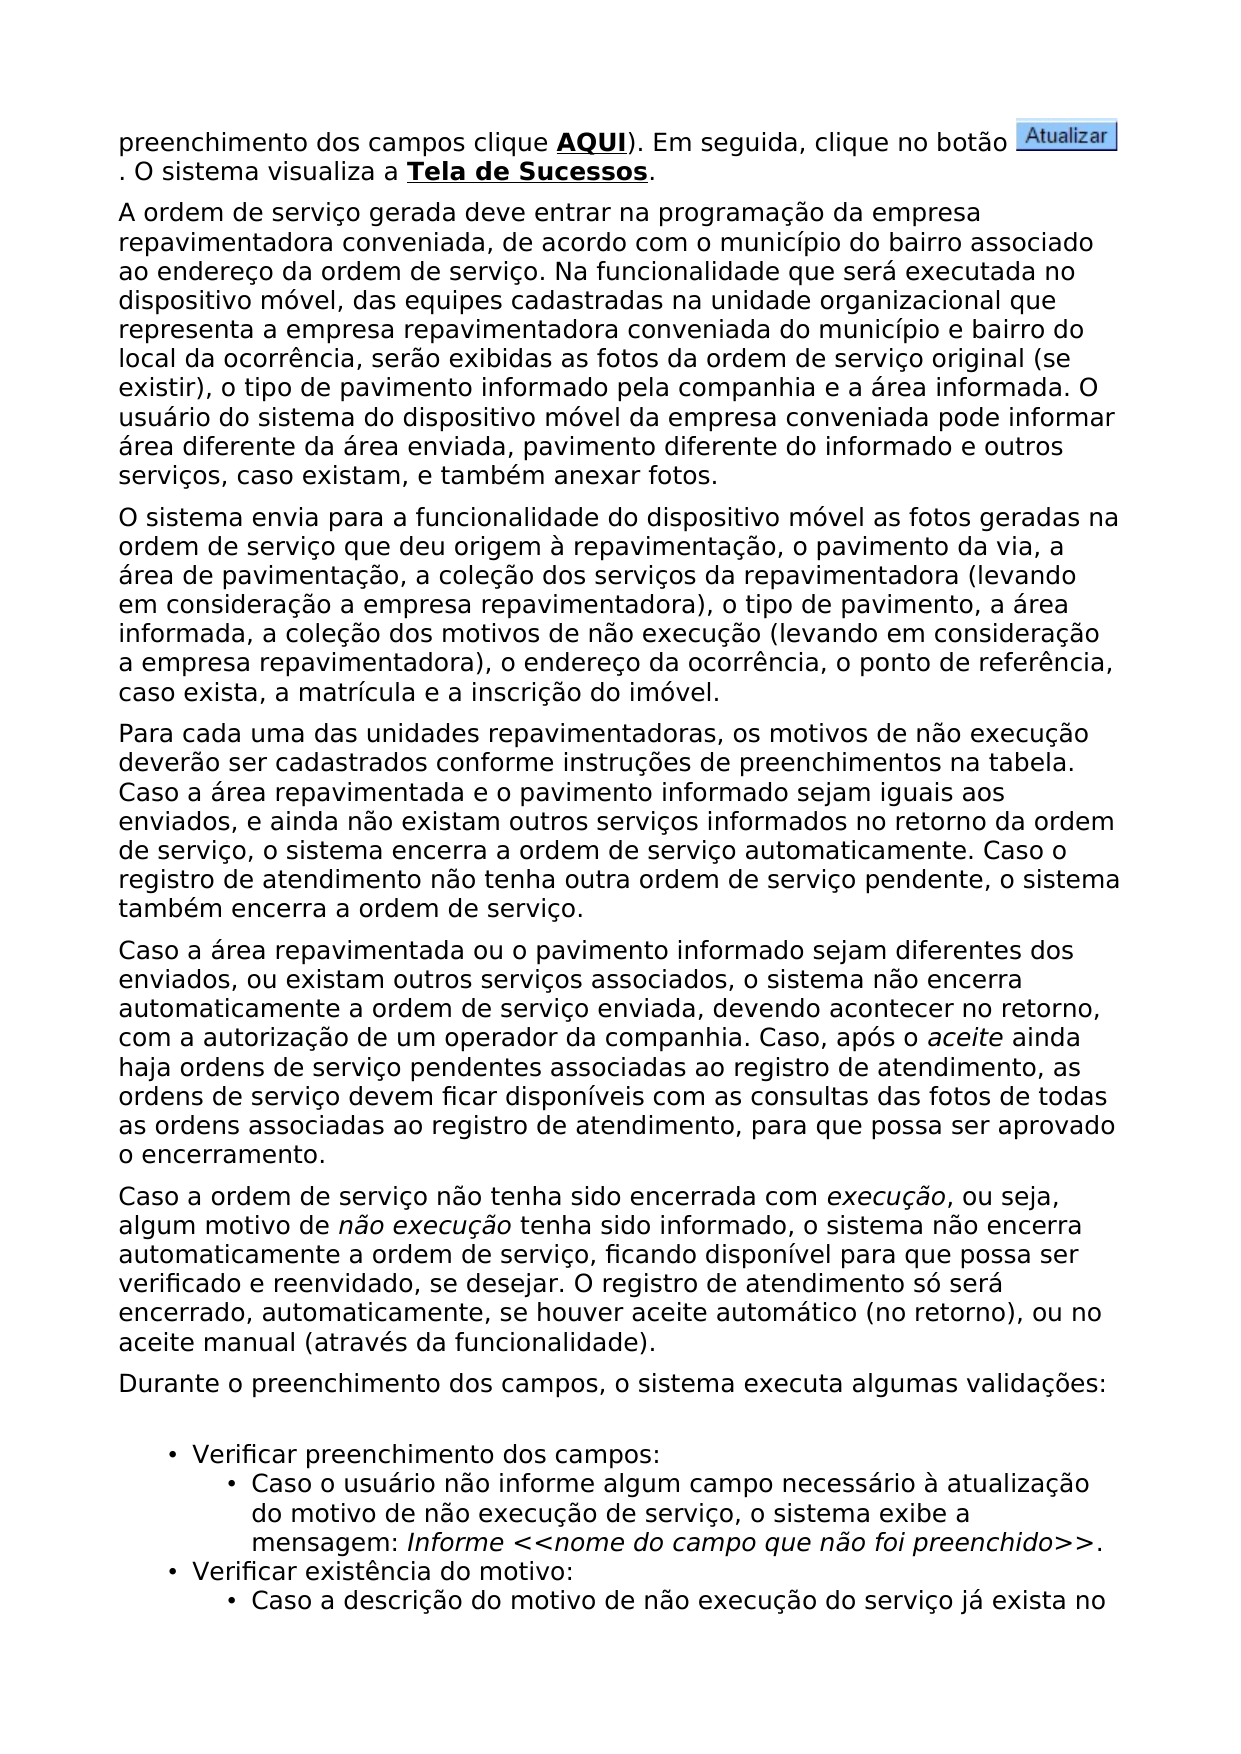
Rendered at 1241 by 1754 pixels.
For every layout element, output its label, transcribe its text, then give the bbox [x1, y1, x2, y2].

list Verificar existência do motivo: [177, 1557, 1122, 1586]
text O sistema envia para a funcionalidade do dispositivo móvel as fotos geradas na ordem de serviço que deu origem à repavimentação, o pavimento da via, a área de pavimentação, a coleção dos serviços da repavimentadora (levando em consideração a empresa repavimentadora), o tipo de pavimento, a área informada, a coleção dos motivos de não execução (levando em consideração a empresa repavimentadora), o endereço da ocorrência, o ponto de referência, caso exista, a matrícula e a inscrição do imóvel. [118, 503, 1122, 707]
picture [1016, 118, 1118, 151]
text A ordem de serviço gerada deve entrar na programação da empresa repavimentadora conveniada, de acordo com o município do bairro associado ao endereço da ordem de serviço. Na funcionalidade que será executada no dispositivo móvel, das equipes cadastradas na unidade organizacional que representa a empresa repavimentadora conveniada do município e bairro do local da ocorrência, serão exibidas as fotos da ordem de serviço original (se existir), o tipo de pavimento informado pela companhia e a área informada. O usuário do sistema do dispositivo móvel da empresa conveniada pode informar área diferente da área enviada, pavimento diferente do informado e outros serviços, caso existam, e também anexar fotos. [118, 198, 1122, 490]
list Caso a descrição do motivo de não execução do serviço já exista no [236, 1586, 1122, 1616]
text Para cada uma das unidades repavimentadoras, os motivos de não execução deverão ser cadastrados conforme instruções de preenchimentos na tabela. Caso a área repavimentada e o pavimento informado sejam iguais aos enviados, e ainda não existam outros serviços informados no retorno da ordem de serviço, o sistema encerra a ordem de serviço automaticamente. Caso o registro de atendimento não tenha outra ordem de serviço pendente, o sistema também encerra a ordem de serviço. [118, 719, 1122, 923]
text Caso a ordem de serviço não tenha sido encerrada com execução, ou seja, algum motivo de não execução tenha sido informado, o sistema não encerra automaticamente a ordem de serviço, ficando disponível para que possa ser verificado e reenvidado, se desejar. O registro de atendimento só será encerrado, automaticamente, se houver aceite automático (no retorno), ou no aceite manual (através da funcionalidade). [118, 1182, 1122, 1357]
list Caso o usuário não informe algum campo necessário à atualização do motivo de não execução de serviço, o sistema exibe a mensagem: Informe <<nome do campo que não foi preenchido>>. [236, 1470, 1122, 1557]
list Verificar preenchimento dos campos: [177, 1441, 1122, 1470]
text Durante o preenchimento dos campos, o sistema executa algumas validações: [118, 1369, 1122, 1398]
text preenchimento dos campos clique AQUI). Em seguida, clique no botão . O sistema visualiza a Tela de Sucessos. [118, 118, 1122, 186]
text Caso a área repavimentada ou o pavimento informado sejam diferentes dos enviados, ou existam outros serviços associados, o sistema não encerra automaticamente a ordem de serviço enviada, devendo acontecer no retorno, com a autorização de um operador da companhia. Caso, após o aceite ainda haja ordens de serviço pendentes associadas ao registro de atendimento, as ordens de serviço devem ficar disponíveis com as consultas das fotos de todas as ordens associadas ao registro de atendimento, para que possa ser aprovado o encerramento. [118, 936, 1122, 1169]
